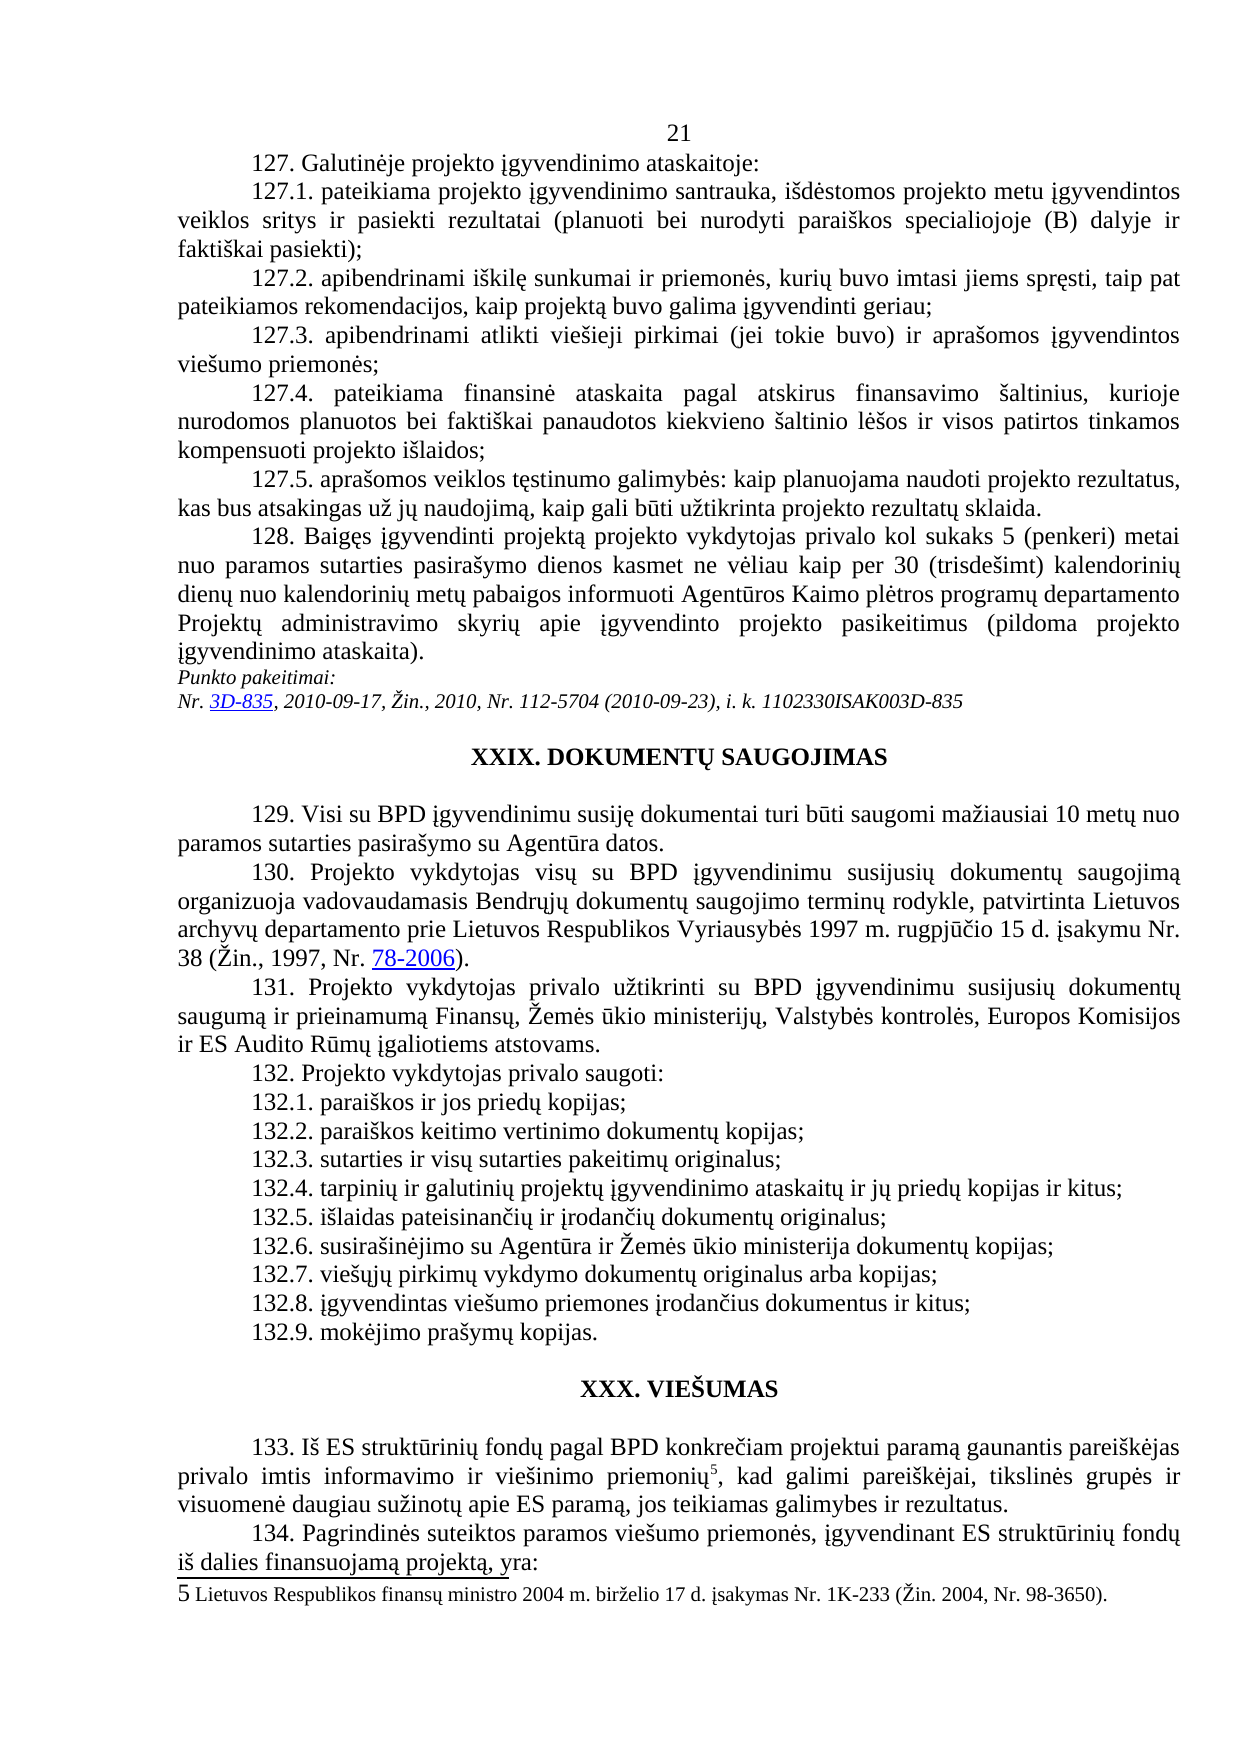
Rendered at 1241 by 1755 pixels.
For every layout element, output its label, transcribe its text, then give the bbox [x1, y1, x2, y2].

text 132.3. sutarties ir visų sutarties pakeitimų originalus; [177, 1144, 1181, 1173]
text 127. Galutinėje projekto įgyvendinimo ataskaitoje: [177, 148, 1181, 176]
text 132. Projekto vykdytojas privalo saugoti: [177, 1058, 1181, 1087]
text 132.2. paraiškos keitimo vertinimo dokumentų kopijas; [177, 1116, 1181, 1144]
text 132.1. paraiškos ir jos priedų kopijas; [177, 1087, 1181, 1116]
text 127.5. aprašomos veiklos tęstinumo galimybės: kaip planuojama naudoti projekto rezultatus, kas bus atsakingas už jų naudojimą, kaip gali būti užtikrinta projekto rezultatų sklaida. [177, 464, 1181, 521]
text 132.5. išlaidas pateisinančių ir įrodančių dokumentų originalus; [177, 1202, 1181, 1231]
text 134. Pagrindinės suteiktos paramos viešumo priemonės, įgyvendinant ES struktūrinių fondų iš dalies finansuojamą projektą, yra: [177, 1518, 1181, 1576]
text 131. Projekto vykdytojas privalo užtikrinti su BPD įgyvendinimu susijusių dokumentų saugumą ir prieinamumą Finansų, Žemės ūkio ministerijų, Valstybės kontrolės, Europos Komisijos ir ES Audito Rūmų įgaliotiems atstovams. [177, 972, 1181, 1058]
text Nr. 3D-835, 2010-09-17, Žin., 2010, Nr. 112-5704 (2010-09-23), i. k. 1102330ISAK003D-835 [177, 689, 1181, 713]
text XXIX. DOKUMENTŲ SAUGOJIMAS [177, 742, 1181, 771]
text XXX. VIEŠUMAS [177, 1374, 1181, 1403]
text 132.4. tarpinių ir galutinių projektų įgyvendinimo ataskaitų ir jų priedų kopijas ir kitus; [177, 1173, 1181, 1202]
text 132.6. susirašinėjimo su Agentūra ir Žemės ūkio ministerija dokumentų kopijas; [177, 1231, 1181, 1259]
text 128. Baigęs įgyvendinti projektą projekto vykdytojas privalo kol sukaks 5 (penkeri) metai nuo paramos sutarties pasirašymo dienos kasmet ne vėliau kaip per 30 (trisdešimt) kalendorinių dienų nuo kalendorinių metų pabaigos informuoti Agentūros Kaimo plėtros programų departamento Projektų administravimo skyrių apie įgyvendinto projekto pasikeitimus (pildoma projekto įgyvendinimo ataskaita). [177, 521, 1181, 665]
text 127.2. apibendrinami iškilę sunkumai ir priemonės, kurių buvo imtasi jiems spręsti, taip pat pateikiamos rekomendacijos, kaip projektą buvo galima įgyvendinti geriau; [177, 263, 1181, 320]
text 133. Iš ES struktūrinių fondų pagal BPD konkrečiam projektui paramą gaunantis pareiškėjas privalo imtis informavimo ir viešinimo priemonių, kad galimi pareiškėjai, tikslinės grupės ir visuomenė daugiau sužinotų apie ES paramą, jos teikiamas galimybes ir rezultatus. [177, 1432, 1181, 1518]
text 132.8. įgyvendintas viešumo priemones įrodančius dokumentus ir kitus; [177, 1288, 1181, 1317]
text 127.3. apibendrinami atlikti viešieji pirkimai (jei tokie buvo) ir aprašomos įgyvendintos viešumo priemonės; [177, 320, 1181, 378]
text 132.9. mokėjimo prašymų kopijas. [177, 1317, 1181, 1346]
text 129. Visi su BPD įgyvendinimu susiję dokumentai turi būti saugomi mažiausiai 10 metų nuo paramos sutarties pasirašymo su Agentūra datos. [177, 799, 1181, 857]
text Punkto pakeitimai: [177, 665, 1181, 689]
text 127.4. pateikiama finansinė ataskaita pagal atskirus finansavimo šaltinius, kurioje nurodomos planuotos bei faktiškai panaudotos kiekvieno šaltinio lėšos ir visos patirtos tinkamos kompensuoti projekto išlaidos; [177, 378, 1181, 464]
text Lietuvos Respublikos finansų ministro 2004 m. birželio 17 d. įsakymas Nr. 1K-233 (Žin. 2004, Nr. 98-3650). [177, 1578, 1181, 1606]
text 130. Projekto vykdytojas visų su BPD įgyvendinimu susijusių dokumentų saugojimą organizuoja vadovaudamasis Bendrųjų dokumentų saugojimo terminų rodykle, patvirtinta Lietuvos archyvų departamento prie Lietuvos Respublikos Vyriausybės 1997 m. rugpjūčio 15 d. įsakymu Nr. 38 (Žin., 1997, Nr. 78-2006). [177, 857, 1181, 972]
text 127.1. pateikiama projekto įgyvendinimo santrauka, išdėstomos projekto metu įgyvendintos veiklos sritys ir pasiekti rezultatai (planuoti bei nurodyti paraiškos specialiojoje (B) dalyje ir faktiškai pasiekti); [177, 176, 1181, 263]
text 132.7. viešųjų pirkimų vykdymo dokumentų originalus arba kopijas; [177, 1259, 1181, 1288]
